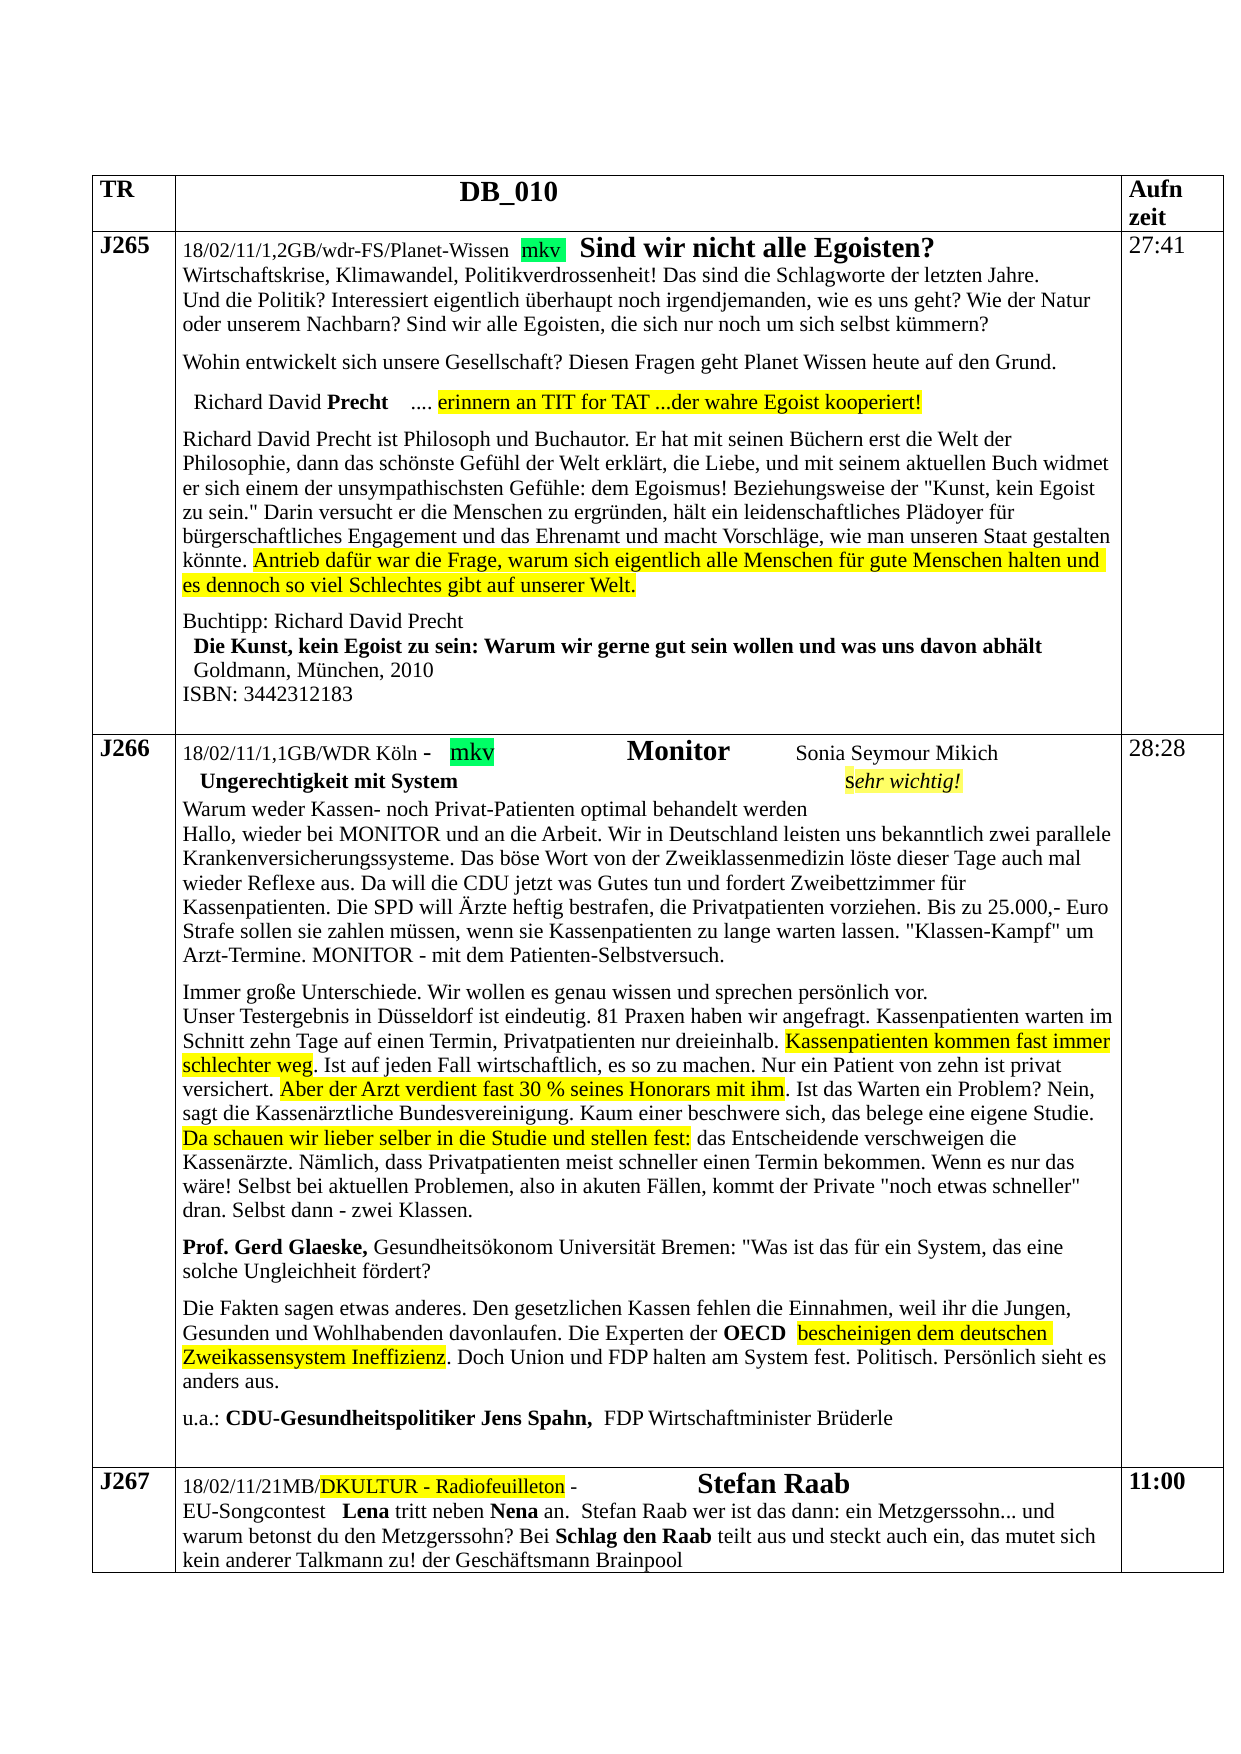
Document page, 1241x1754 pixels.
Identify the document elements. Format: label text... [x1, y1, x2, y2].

table_cell 18/02/11/1,1GB/WDR Köln - mkv Monitor Sonia Seymour Mikich Ungerechtigkeit mit System sehr wichtig! Warum weder Kassen- noch Privat-Patienten optimal behandelt werden Hallo, wieder bei MONITOR und an die Arbeit. Wir in Deutschland leisten uns bekanntlich zwei parallele Krankenversicherungssysteme. Das böse Wort von der Zweiklassenmedizin löste dieser Tage auch mal wieder Reflexe aus. Da will die CDU jetzt was Gutes tun und fordert Zweibettzimmer für Kassenpatienten. Die SPD will Ärzte heftig bestrafen, die Privatpatienten vorziehen. Bis zu 25.000,- Euro Strafe sollen sie zahlen müssen, wenn sie Kassenpatienten zu lange warten lassen. "Klassen-Kampf" um Arzt-Termine. MONITOR - mit dem Patienten-Selbstversuch. Immer große Unterschiede. Wir wollen es genau wissen und sprechen persönlich vor. Unser Testergebnis in Düsseldorf ist eindeutig. 81 Praxen haben wir angefragt. Kassenpatienten warten im Schnitt zehn Tage auf einen Termin, Privatpatienten nur dreieinhalb. Kassenpatienten kommen fast immer schlechter weg. Ist auf jeden Fall wirtschaftlich, es so zu machen. Nur ein Patient von zehn ist privat versichert. Aber der Arzt verdient fast 30 % seines Honorars mit ihm. Ist das Warten ein Problem? Nein, sagt die Kassenärztliche Bundesvereinigung. Kaum einer beschwere sich, das belege eine eigene Studie. Da schauen wir lieber selber in die Studie und stellen fest: das Entscheidende verschweigen die Kassenärzte. Nämlich, dass Privatpatienten meist schneller einen Termin bekommen. Wenn es nur das wäre! Selbst bei aktuellen Problemen, also in akuten Fällen, kommt der Private "noch etwas schneller" dran. Selbst dann - zwei Klassen. Prof. Gerd Glaeske, Gesundheitsökonom Universität Bremen: "Was ist das für ein System, das eine solche Ungleichheit fördert? Die Fakten sagen etwas anderes. Den gesetzlichen Kassen fehlen die Einnahmen, weil ihr die Jungen, Gesunden und Wohlhabenden davonlaufen. Die Experten der OECD bescheinigen dem deutschen Zweikassensystem Ineffizienz. Doch Union und FDP halten am System fest. Politisch. Persönlich sieht es anders aus. u.a.: CDU-Gesundheitspolitiker Jens Spahn, FDP Wirtschaftminister Brüderle [176, 735, 1121, 1467]
table_header TR [93, 176, 175, 231]
table_cell 11:00 [1122, 1468, 1223, 1572]
table_header Aufn zeit [1122, 176, 1223, 231]
table_cell J267 [93, 1468, 175, 1572]
table_cell J265 [93, 232, 175, 734]
table_cell J266 [93, 735, 175, 1467]
table_cell 18/02/11/1,2GB/wdr-FS/Planet-Wissen mkv Sind wir nicht alle Egoisten? Wirtschaftskrise, Klimawandel, Politikverdrossenheit! Das sind die Schlagworte der letzten Jahre. Und die Politik? Interessiert eigentlich überhaupt noch irgendjemanden, wie es uns geht? Wie der Natur oder unserem Nachbarn? Sind wir alle Egoisten, die sich nur noch um sich selbst kümmern? Wohin entwickelt sich unsere Gesellschaft? Diesen Fragen geht Planet Wissen heute auf den Grund. Richard David Precht .... erinnern an TIT for TAT ...der wahre Egoist kooperiert! Richard David Precht ist Philosoph und Buchautor. Er hat mit seinen Büchern erst die Welt der Philosophie, dann das schönste Gefühl der Welt erklärt, die Liebe, und mit seinem aktuellen Buch widmet er sich einem der unsympathischsten Gefühle: dem Egoismus! Beziehungsweise der "Kunst, kein Egoist zu sein." Darin versucht er die Menschen zu ergründen, hält ein leidenschaftliches Plädoyer für bürgerschaftliches Engagement und das Ehrenamt und macht Vorschläge, wie man unseren Staat gestalten könnte. Antrieb dafür war die Frage, warum sich eigentlich alle Menschen für gute Menschen halten und es dennoch so viel Schlechtes gibt auf unserer Welt. Buchtipp: Richard David Precht Die Kunst, kein Egoist zu sein: Warum wir gerne gut sein wollen und was uns davon abhält Goldmann, München, 2010 ISBN: 3442312183 [176, 232, 1121, 734]
table_cell 18/02/11/21MB/DKULTUR - Radiofeuilleton - Stefan Raab EU-Songcontest Lena tritt neben Nena an. Stefan Raab wer ist das dann: ein Metzgerssohn... und warum betonst du den Metzgerssohn? Bei Schlag den Raab teilt aus und steckt auch ein, das mutet sich kein anderer Talkmann zu! der Geschäftsmann Brainpool [176, 1468, 1121, 1572]
table_cell 28:28 [1122, 735, 1223, 1467]
table_header DB_010 [176, 176, 1121, 231]
table_cell 27:41 [1122, 232, 1223, 734]
